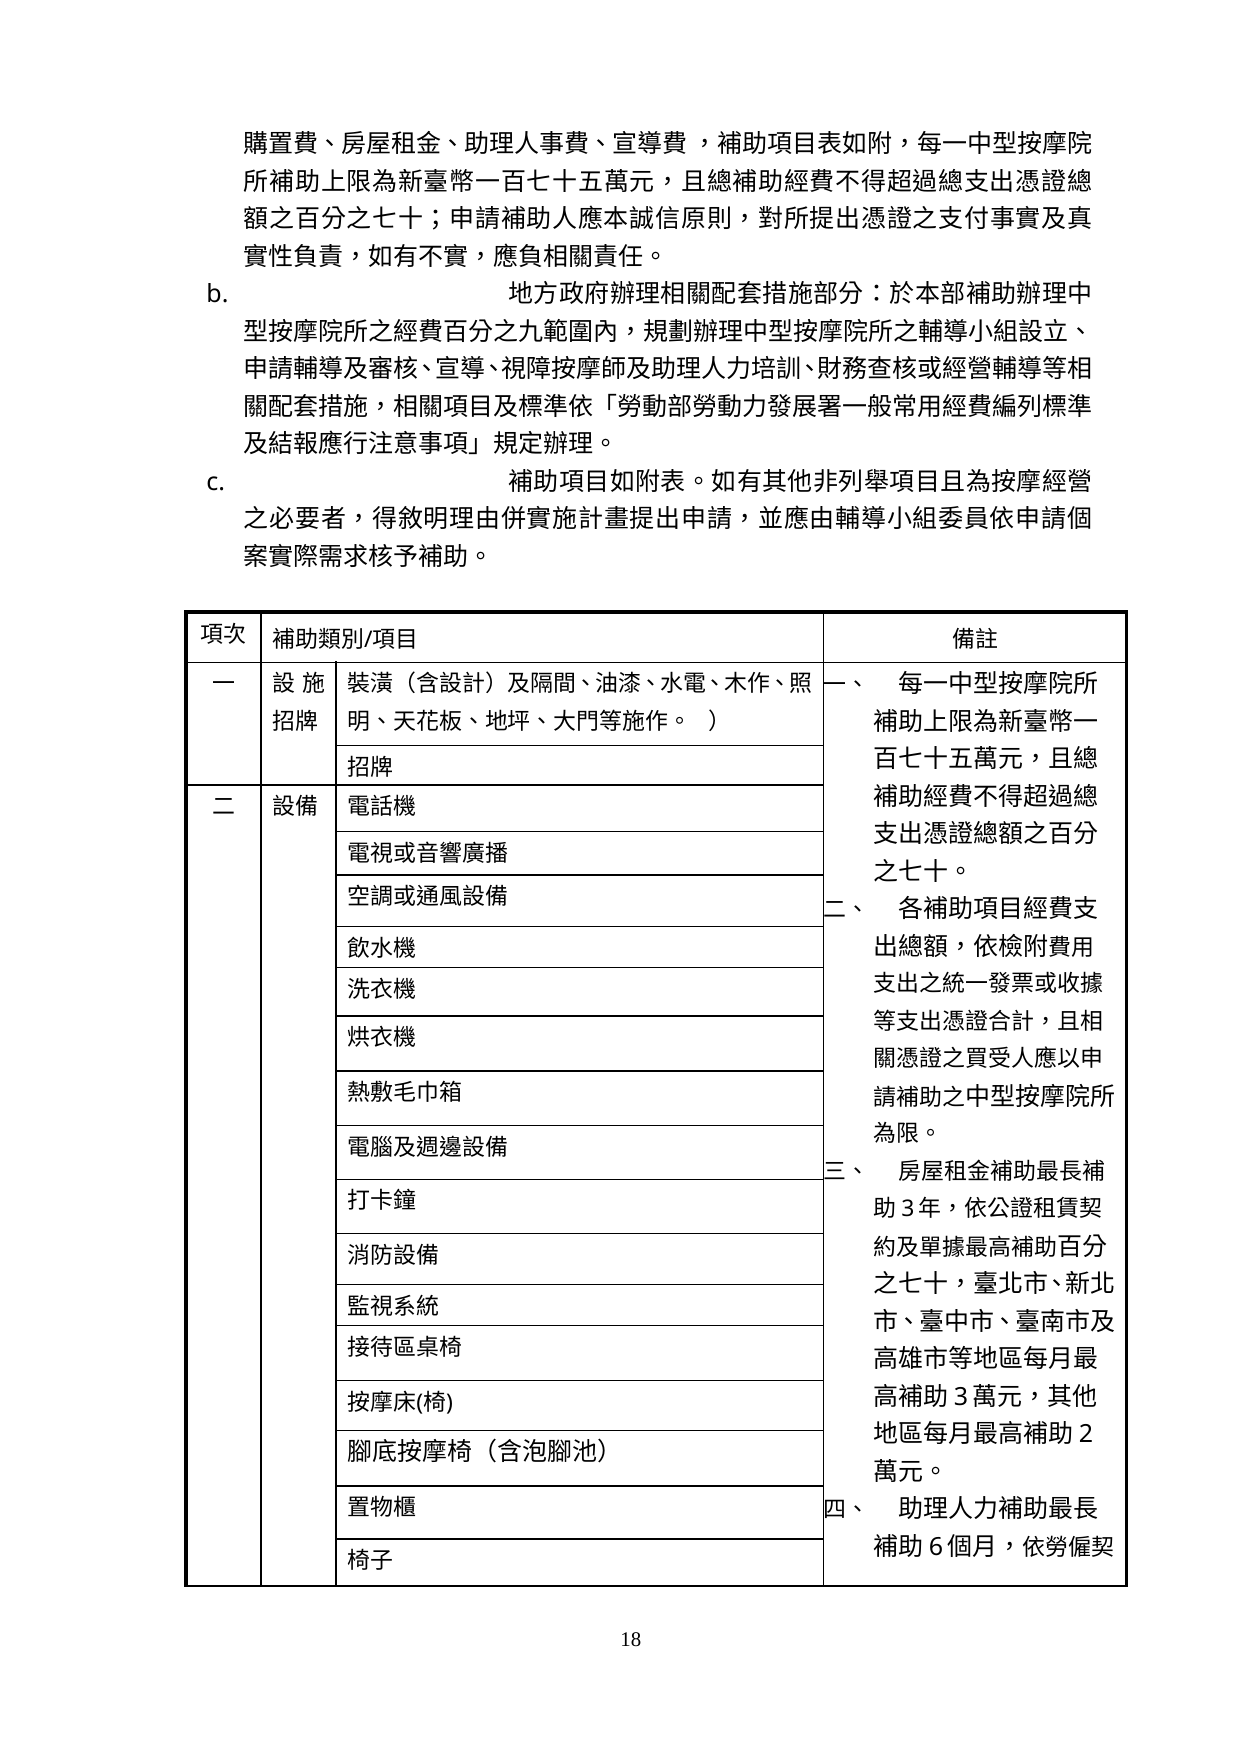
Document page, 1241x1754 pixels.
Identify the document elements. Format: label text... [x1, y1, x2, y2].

table_cell 每一中型按摩院所補助上限為新臺幣一百七十五萬元，且總補助經費不得超過總支出憑證總額之百分之七十。 各補助項目經費支出總額，依檢附費用支出之統一發票或收據等支出憑證合計，且相關憑證之買受人應以申請補助之中型按摩院所為限。 房屋租金補助最長補助3年，依公證租賃契約及單據最高補助百分之七十，臺北市、新北市、臺中市、臺南市及高雄市等地區每月最高補助3萬元，其他地區每月最高補助2萬元。 助理人力補助最長補助6個月，依勞僱契 [824, 663, 1125, 1585]
list 補助項目如附表。如有其他非列舉項目且為按摩經營之必要者，得敘明理由併實施計畫提出申請，並應由輔導小組委員依申請個案實際需求核予補助。 [206, 460, 1092, 573]
table_cell 洗衣機 [337, 968, 823, 1015]
table_cell 消防設備 [337, 1234, 823, 1284]
table_cell 接待區桌椅 [337, 1326, 823, 1380]
list 購置費、房屋租金、助理人事費、宣導費 ，補助項目表如附，每一中型按摩院所補助上限為新臺幣一百七十五萬元，且總補助經費不得超過總支出憑證總額之百分之七十；申請補助人應本誠信原則，對所提出憑證之支付事實及真實性負責，如有不實，應負相關責任。 [206, 123, 1092, 273]
table_cell 飲水機 [337, 927, 823, 967]
table_cell 設施招牌 [262, 663, 335, 784]
table_cell 招牌 [337, 746, 823, 784]
list 地方政府辦理相關配套措施部分：於本部補助辦理中型按摩院所之經費百分之九範圍內，規劃辦理中型按摩院所之輔導小組設立、申請輔導及審核、宣導、視障按摩師及助理人力培訓、財務查核或經營輔導等相關配套措施，相關項目及標準依「勞動部勞動力發展署一般常用經費編列標準及結報應行注意事項」規定辦理。 [206, 273, 1092, 460]
table_cell 熱敷毛巾箱 [337, 1072, 823, 1125]
table_cell 二 [188, 786, 260, 1585]
table_header 補助類別/項目 [262, 614, 823, 661]
table_cell 腳底按摩椅（含泡腳池） [337, 1431, 823, 1485]
table_cell 裝潢（含設計）及隔間、油漆、水電、木作、照明、天花板、地坪、大門等施作。） [337, 663, 823, 745]
table_cell 電話機 [337, 786, 823, 831]
table_cell 打卡鐘 [337, 1180, 823, 1233]
table_cell 電腦及週邊設備 [337, 1126, 823, 1178]
table_cell 一 [188, 663, 260, 784]
table_cell 椅子 [337, 1540, 823, 1585]
table_cell 按摩床(椅) [337, 1381, 823, 1430]
table_header 備註 [824, 614, 1125, 661]
table_cell 空調或通風設備 [337, 876, 823, 926]
table_cell 置物櫃 [337, 1487, 823, 1538]
table_cell 烘衣機 [337, 1017, 823, 1070]
table_cell 監視系統 [337, 1285, 823, 1325]
table_cell 電視或音響廣播 [337, 832, 823, 874]
table_header 項次 [188, 614, 260, 661]
table_cell 設備 [262, 786, 335, 1585]
